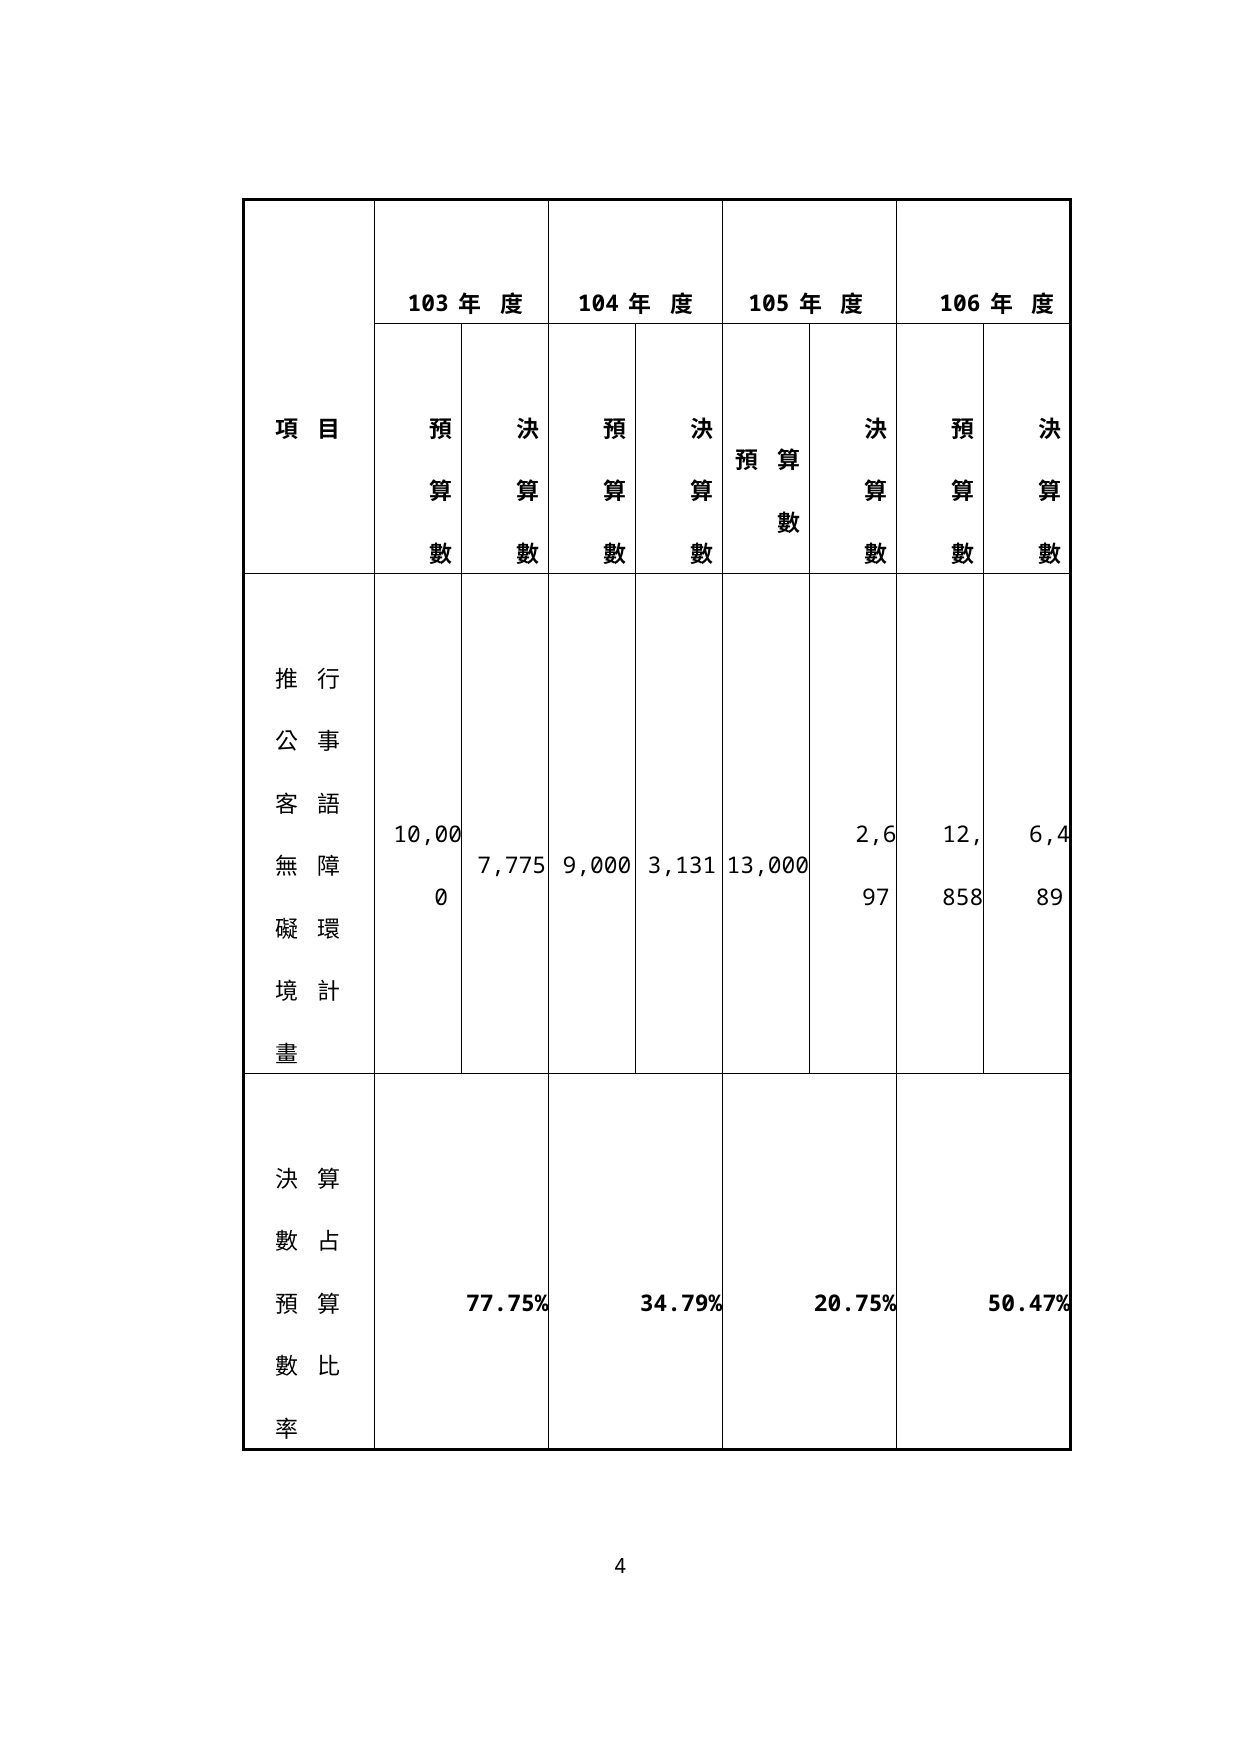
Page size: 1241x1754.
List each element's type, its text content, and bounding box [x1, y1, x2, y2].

table_cell 決算數 [636, 324, 722, 573]
table_cell 13,000 [723, 574, 809, 1073]
table_cell 預算數 [549, 324, 635, 573]
table_cell 預算數 [375, 324, 461, 573]
table_cell 3,131 [636, 574, 722, 1073]
table_cell 6,489 [984, 574, 1069, 1073]
table_header 105年度 [723, 201, 896, 323]
table_header 103年度 [375, 201, 548, 323]
table_cell 77.75% [375, 1074, 548, 1448]
table_cell 20.75% [723, 1074, 896, 1448]
table_cell 決算數 [462, 324, 548, 573]
table_cell 12,858 [897, 574, 983, 1073]
table_cell 2,697 [810, 574, 896, 1073]
table_cell 預算數 [723, 324, 809, 573]
table_cell 9,000 [549, 574, 635, 1073]
table_cell 決算數占預算數比率 [245, 1074, 374, 1448]
table_cell 50.47% [897, 1074, 1069, 1448]
table_cell 34.79% [549, 1074, 722, 1448]
table_cell 10,000 [375, 574, 461, 1073]
table_cell 推行公事客語無障礙環境計畫 [245, 574, 374, 1073]
table_cell 決算數 [984, 324, 1069, 573]
table_cell 預算數 [897, 324, 983, 573]
table_header 106年度 [897, 201, 1069, 323]
table_cell 決算數 [810, 324, 896, 573]
table_header 104年度 [549, 201, 722, 323]
table_header 項目 [245, 201, 374, 573]
table_cell 7,775 [462, 574, 548, 1073]
